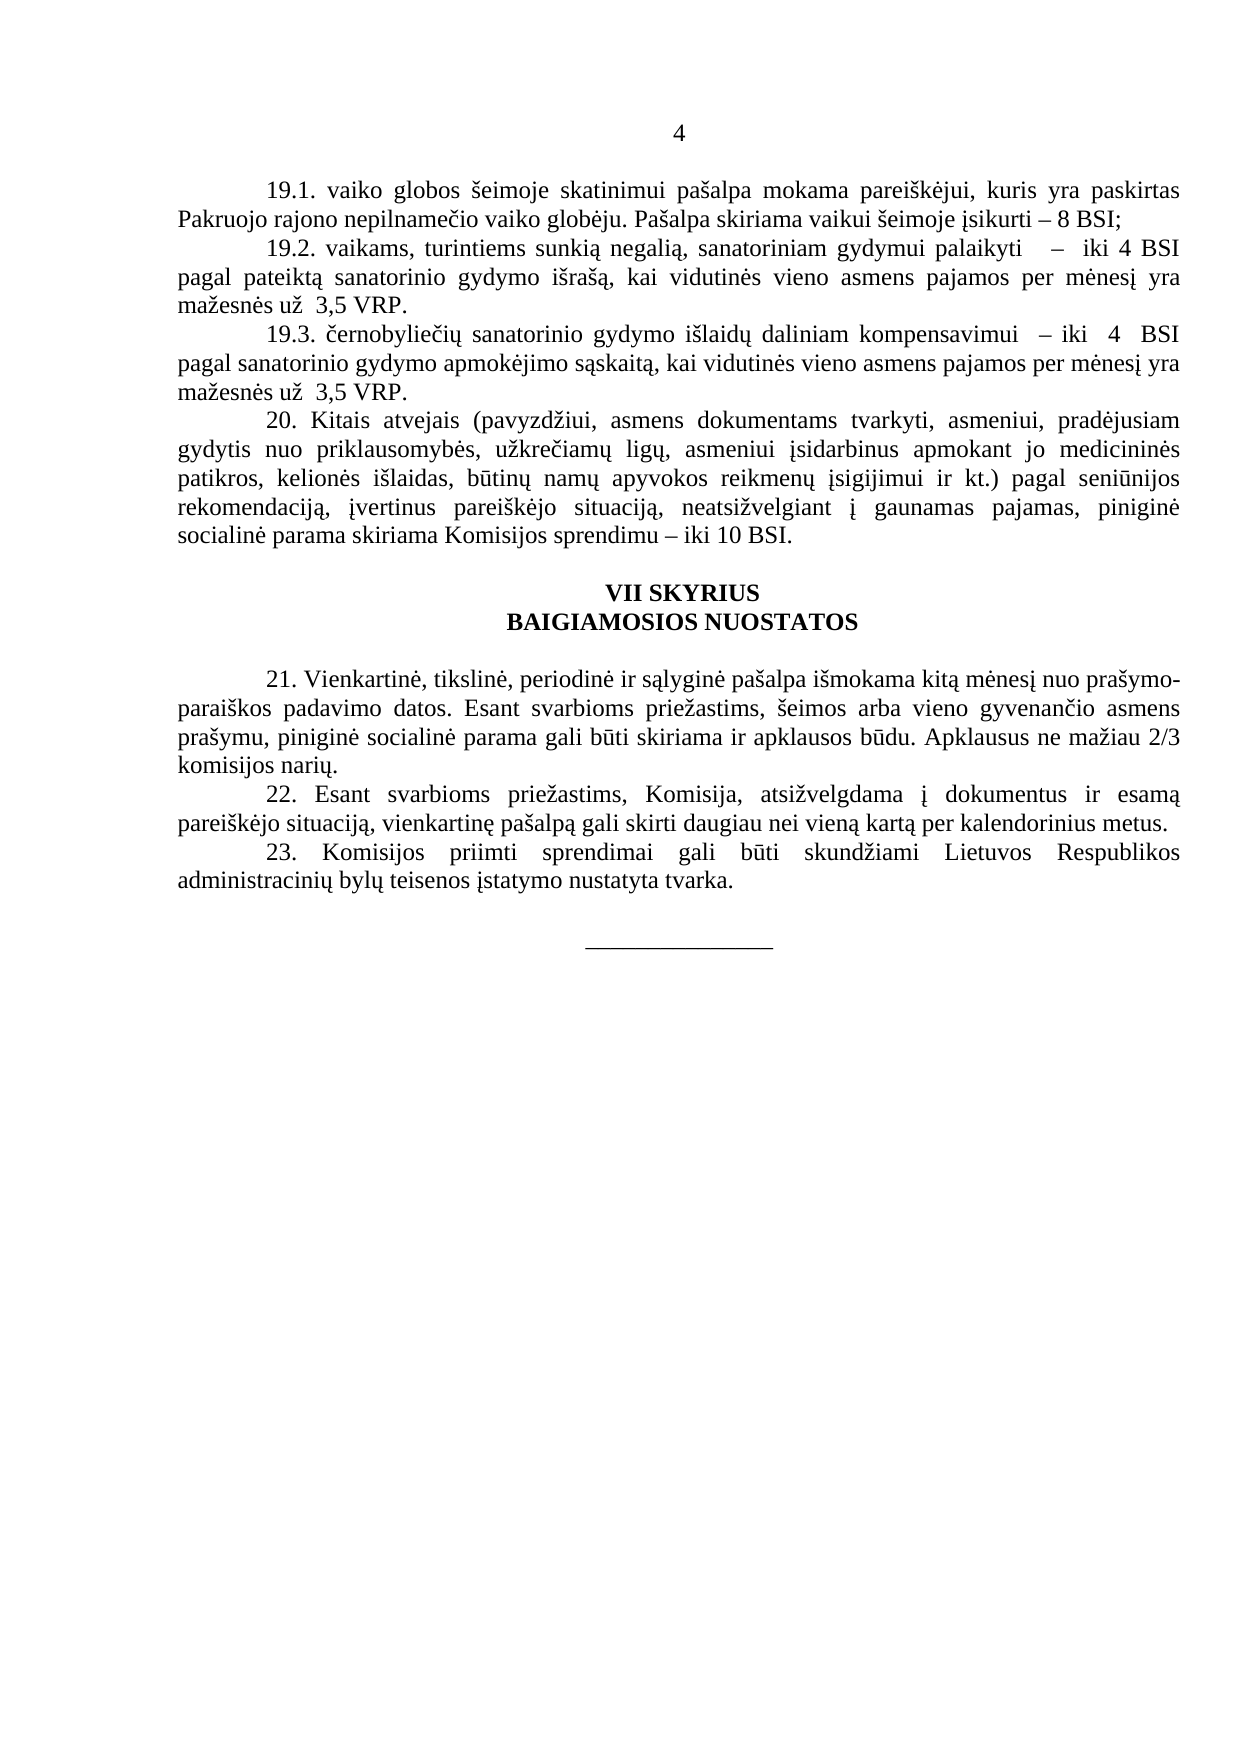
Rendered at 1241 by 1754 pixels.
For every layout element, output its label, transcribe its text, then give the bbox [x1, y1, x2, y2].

text 23. Komisijos priimti sprendimai gali būti skundžiami Lietuvos Respublikos administracinių bylų teisenos įstatymo nustatyta tvarka. [177, 837, 1181, 894]
text 22. Esant svarbioms priežastims, Komisija, atsižvelgdama į dokumentus ir esamą pareiškėjo situaciją, vienkartinę pašalpą gali skirti daugiau nei vieną kartą per kalendorinius metus. [177, 779, 1181, 837]
text VII SKYRIUS [177, 578, 1181, 607]
text 19.3. černobyliečių sanatorinio gydymo išlaidų daliniam kompensavimui – iki 4 BSI pagal sanatorinio gydymo apmokėjimo sąskaitą, kai vidutinės vieno asmens pajamos per mėnesį yra mažesnės už 3,5 VRP. [177, 319, 1181, 406]
text 19.2. vaikams, turintiems sunkią negalią, sanatoriniam gydymui palaikyti – iki 4 BSI pagal pateiktą sanatorinio gydymo išrašą, kai vidutinės vieno asmens pajamos per mėnesį yra mažesnės už 3,5 VRP. [177, 233, 1181, 319]
text 20. Kitais atvejais (pavyzdžiui, asmens dokumentams tvarkyti, asmeniui, pradėjusiam gydytis nuo priklausomybės, užkrečiamų ligų, asmeniui įsidarbinus apmokant jo medicininės patikros, kelionės išlaidas, būtinų namų apyvokos reikmenų įsigijimui ir kt.) pagal seniūnijos rekomendaciją, įvertinus pareiškėjo situaciją, neatsižvelgiant į gaunamas pajamas, piniginė socialinė parama skiriama Komisijos sprendimu – iki 10 BSI. [177, 406, 1181, 549]
text BAIGIAMOSIOS NUOSTATOS [177, 607, 1181, 636]
text 21. Vienkartinė, tikslinė, periodinė ir sąlyginė pašalpa išmokama kitą mėnesį nuo prašymo-paraiškos padavimo datos. Esant svarbioms priežastims, šeimos arba vieno gyvenančio asmens prašymu, piniginė socialinė parama gali būti skiriama ir apklausos būdu. Apklausus ne mažiau 2/3 komisijos narių. [177, 664, 1181, 779]
text _______________ [177, 923, 1181, 952]
text 19.1. vaiko globos šeimoje skatinimui pašalpa mokama pareiškėjui, kuris yra paskirtas Pakruojo rajono nepilnamečio vaiko globėju. Pašalpa skiriama vaikui šeimoje įsikurti – 8 BSI; [177, 176, 1181, 233]
